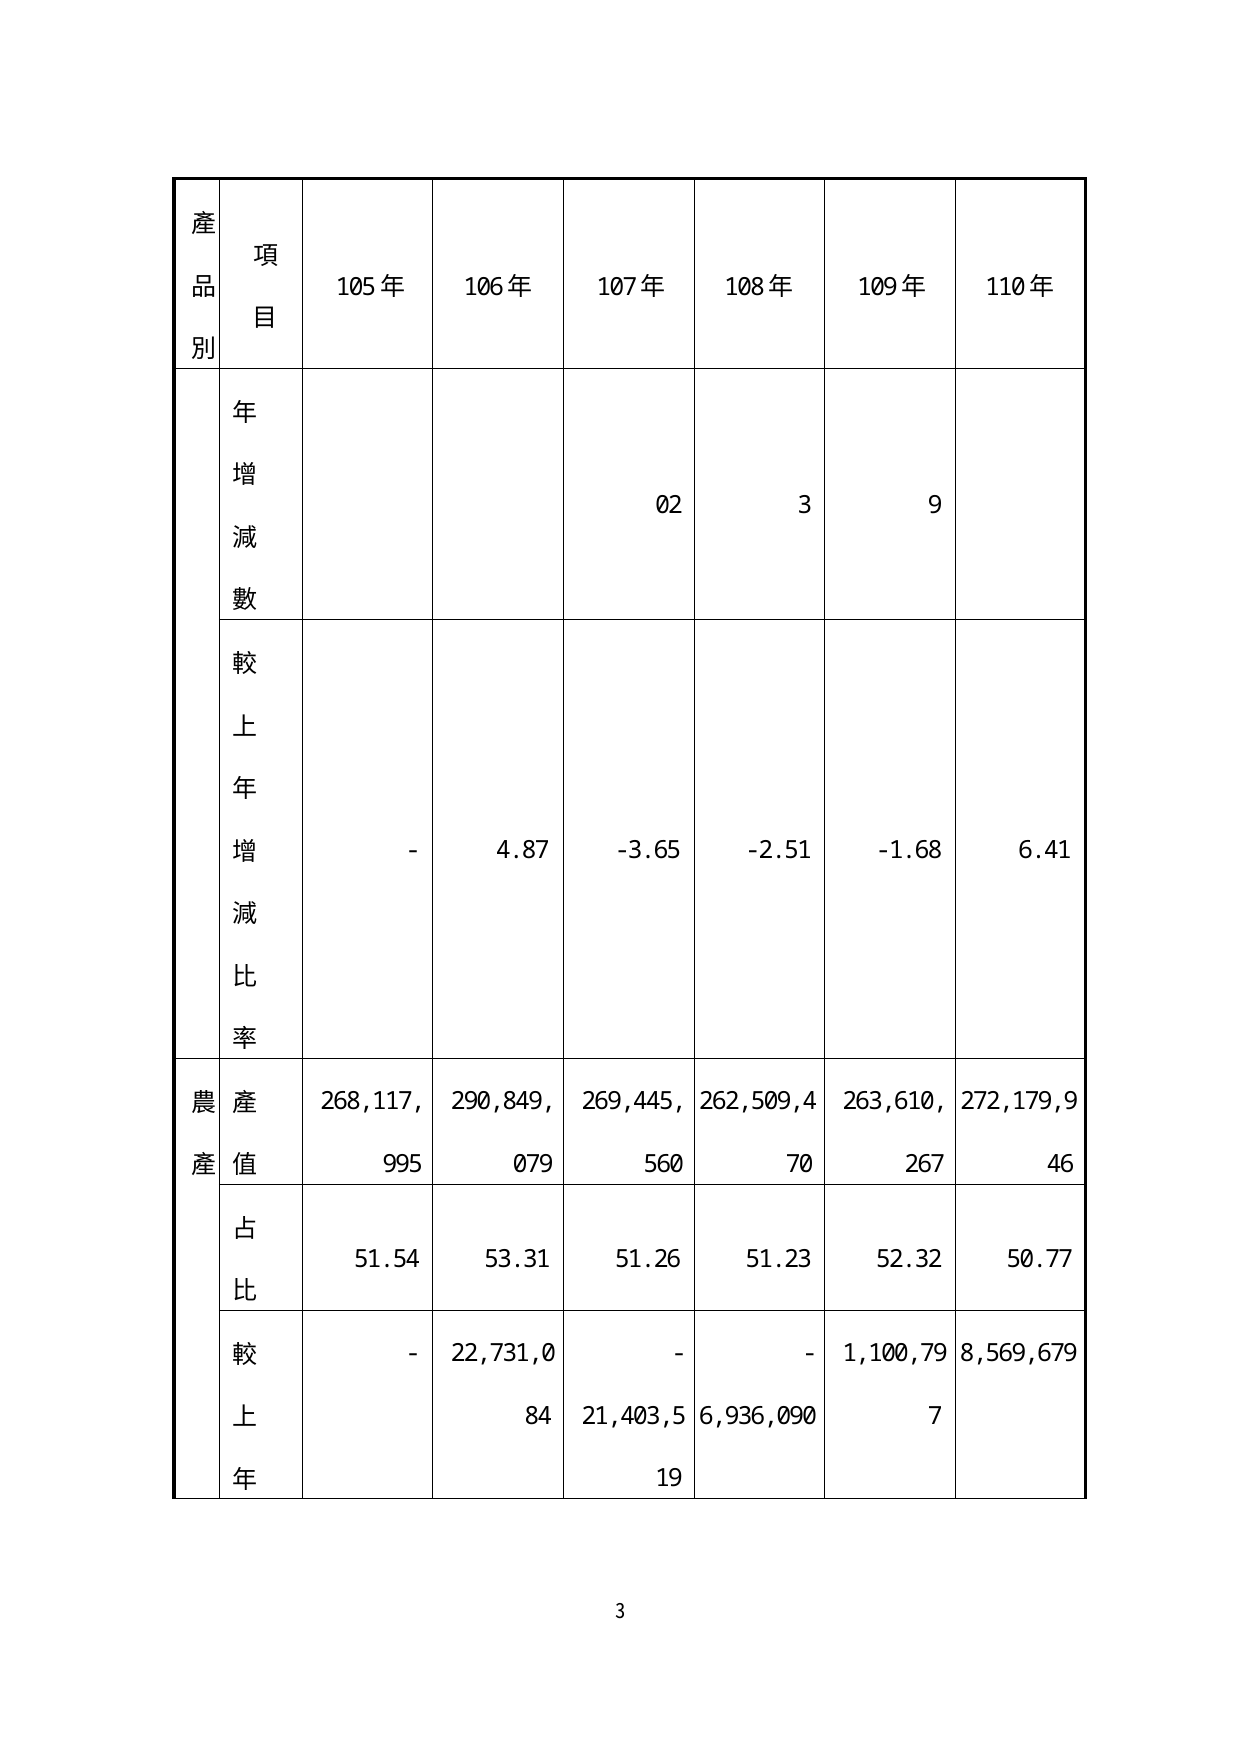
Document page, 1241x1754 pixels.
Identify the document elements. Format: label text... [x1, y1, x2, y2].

table_cell [433, 369, 563, 619]
table_cell [956, 369, 1084, 619]
table_cell -1.68 [825, 620, 955, 1057]
table_cell - [303, 620, 432, 1057]
table_cell 9 [825, 369, 955, 619]
table_cell -3.65 [564, 620, 694, 1057]
table_cell 1,100,797 [825, 1311, 955, 1498]
table_cell 290,849,079 [433, 1059, 563, 1183]
table_cell 6.41 [956, 620, 1084, 1057]
table_header 110年 [956, 180, 1084, 368]
table_cell 較上年 [220, 1311, 302, 1498]
table_cell 占比 [220, 1185, 302, 1309]
table_header 105年 [303, 180, 432, 368]
table_cell 4.87 [433, 620, 563, 1057]
table_cell - [303, 1311, 432, 1498]
table_cell 51.26 [564, 1185, 694, 1309]
table_header 項目 [220, 180, 302, 368]
table_cell 262,509,470 [695, 1059, 824, 1183]
table_cell 53.31 [433, 1185, 563, 1309]
table_cell 268,117,995 [303, 1059, 432, 1183]
table_cell 51.54 [303, 1185, 432, 1309]
table_cell 263,610,267 [825, 1059, 955, 1183]
table_cell 52.32 [825, 1185, 955, 1309]
table_cell - [303, 369, 432, 619]
table_cell 269,445,560 [564, 1059, 694, 1183]
table_cell 50.77 [956, 1185, 1084, 1309]
table_cell 02 [564, 369, 694, 619]
table_cell -6,936,090 [695, 1311, 824, 1498]
table_cell 農產 [176, 1059, 219, 1498]
table_cell -2.51 [695, 620, 824, 1057]
table_cell [176, 369, 219, 1057]
table_header 109年 [825, 180, 955, 368]
table_cell -21,403,519 [564, 1311, 694, 1498]
table_cell 產值 [220, 1059, 302, 1183]
table_cell 年增減數 [220, 369, 302, 619]
table_cell 272,179,946 [956, 1059, 1084, 1183]
table_cell 較上年增減比率 [220, 620, 302, 1057]
table_cell 22,731,084 [433, 1311, 563, 1498]
table_cell 3 [695, 369, 824, 619]
table_header 106年 [433, 180, 563, 368]
table_header 108年 [695, 180, 824, 368]
table_cell 51.23 [695, 1185, 824, 1309]
table_header 產品別 [176, 180, 219, 368]
table_cell 8,569,679 [956, 1311, 1084, 1498]
table_header 107年 [564, 180, 694, 368]
